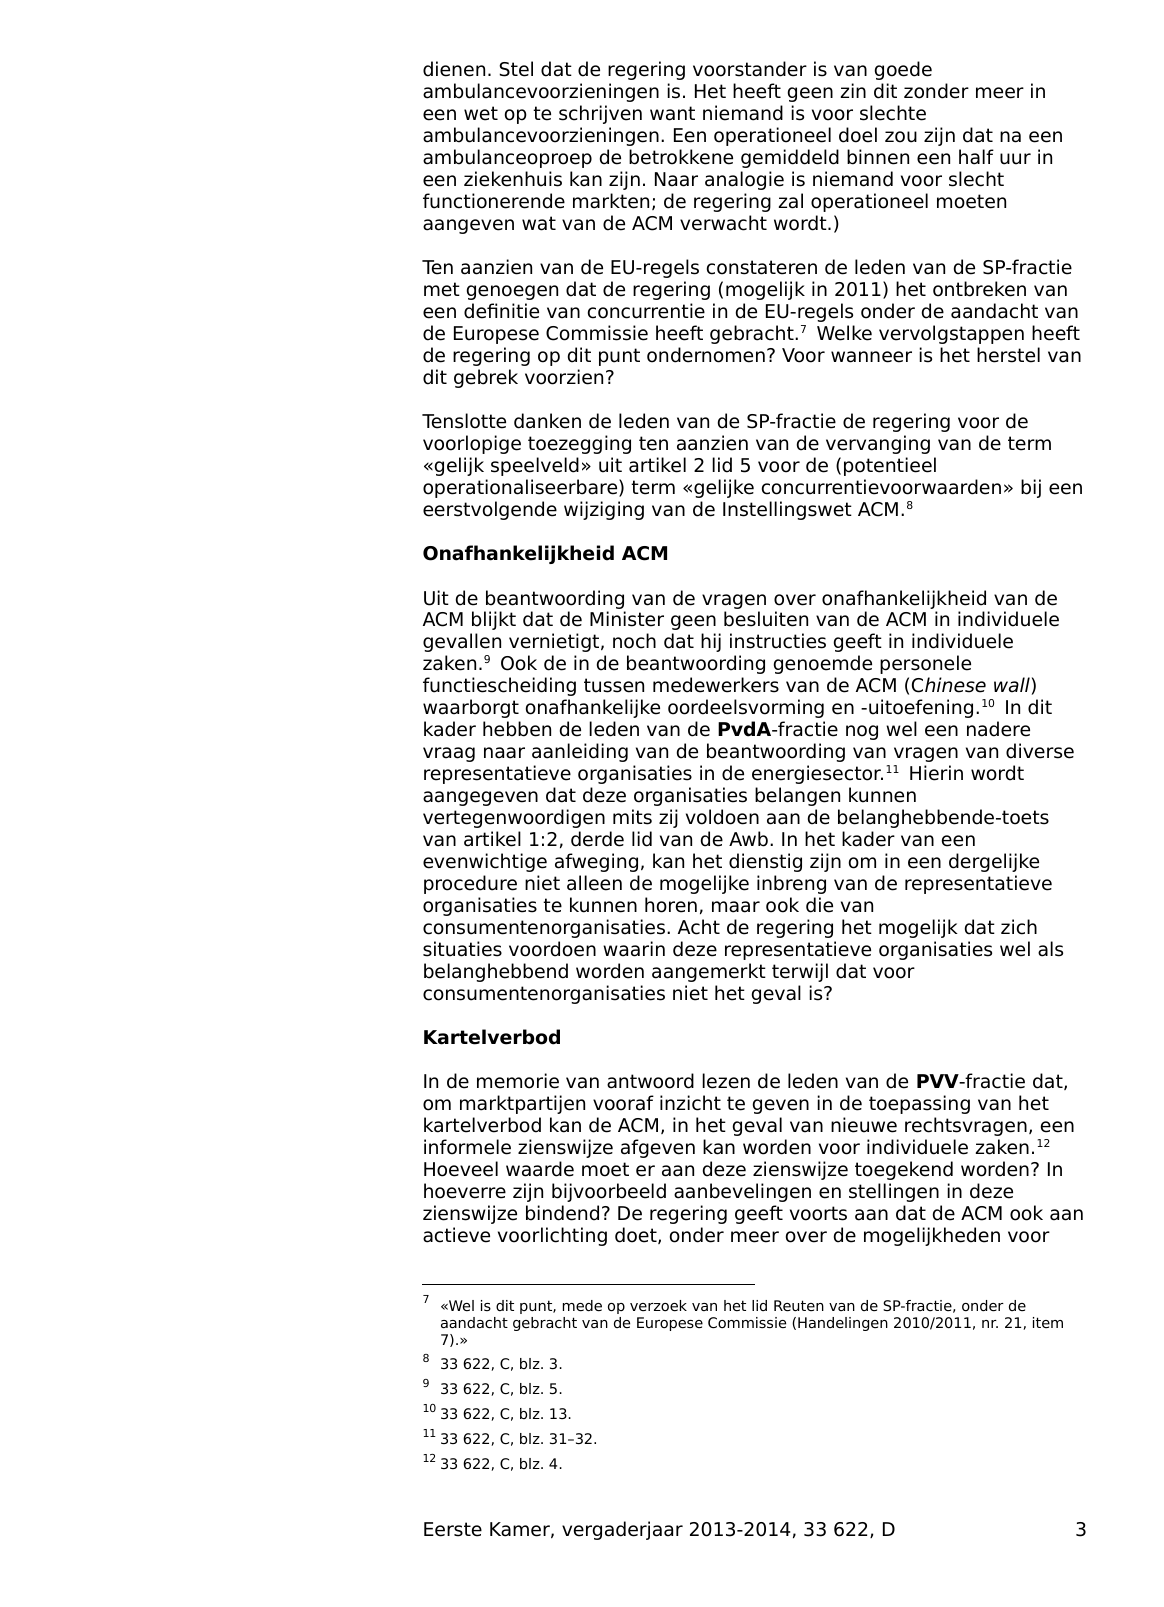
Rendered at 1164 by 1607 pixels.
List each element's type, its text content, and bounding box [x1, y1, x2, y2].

subtitle Onafhankelijkheid ACM [422, 543, 1087, 565]
text 33 622, C, blz. 5. [422, 1377, 1087, 1399]
text Tenslotte danken de leden van de SP-fractie de regering voor de voorlopige toezegging ten aanzien van de vervanging van de term «gelijk speelveld» uit artikel 2 lid 5 voor de (potentieel operationaliseerbare) term «gelijke concurrentievoorwaarden» bij een eerstvolgende wijziging van de Instellingswet ACM. [422, 411, 1087, 521]
text In de memorie van antwoord lezen de leden van de PVV-fractie dat, om marktpartijen vooraf inzicht te geven in de toepassing van het kartelverbod kan de ACM, in het geval van nieuwe rechtsvragen, een informele zienswijze afgeven kan worden voor individuele zaken. Hoeveel waarde moet er aan deze zienswijze toegekend worden? In hoeverre zijn bijvoorbeeld aanbevelingen en stellingen in deze zienswijze bindend? De regering geeft voorts aan dat de ACM ook aan actieve voorlichting doet, onder meer over de mogelijkheden voor [422, 1071, 1087, 1247]
subtitle Kartelverbod [422, 1027, 1087, 1049]
text 33 622, C, blz. 3. [422, 1352, 1087, 1374]
text dienen. Stel dat de regering voorstander is van goede ambulancevoorzieningen is. Het heeft geen zin dit zonder meer in een wet op te schrijven want niemand is voor slechte ambulancevoorzieningen. Een operationeel doel zou zijn dat na een ambulanceoproep de betrokkene gemiddeld binnen een half uur in een ziekenhuis kan zijn. Naar analogie is niemand voor slecht functionerende markten; de regering zal operationeel moeten aangeven wat van de ACM verwacht wordt.) [422, 59, 1087, 235]
text «Wel is dit punt, mede op verzoek van het lid Reuten van de SP-fractie, onder de aandacht gebracht van de Europese Commissie (Handelingen 2010/2011, nr. 21, item 7).» [422, 1293, 1087, 1349]
text 33 622, C, blz. 13. [422, 1402, 1087, 1424]
text 33 622, C, blz. 31–32. [422, 1427, 1087, 1449]
text Uit de beantwoording van de vragen over onafhankelijkheid van de ACM blijkt dat de Minister geen besluiten van de ACM in individuele gevallen vernietigt, noch dat hij instructies geeft in individuele zaken. Ook de in de beantwoording genoemde personele functiescheiding tussen medewerkers van de ACM (Chinese wall) waarborgt onafhankelijke oordeelsvorming en -uitoefening. In dit kader hebben de leden van de PvdA-fractie nog wel een nadere vraag naar aanleiding van de beantwoording van vragen van diverse representatieve organisaties in de energiesector. Hierin wordt aangegeven dat deze organisaties belangen kunnen vertegenwoordigen mits zij voldoen aan de belanghebbende-toets van artikel 1:2, derde lid van de Awb. In het kader van een evenwichtige afweging, kan het dienstig zijn om in een dergelijke procedure niet alleen de mogelijke inbreng van de representatieve organisaties te kunnen horen, maar ook die van consumentenorganisaties. Acht de regering het mogelijk dat zich situaties voordoen waarin deze representatieve organisaties wel als belanghebbend worden aangemerkt terwijl dat voor consumentenorganisaties niet het geval is? [422, 587, 1087, 1005]
text 33 622, C, blz. 4. [422, 1452, 1087, 1474]
text Ten aanzien van de EU-regels constateren de leden van de SP-fractie met genoegen dat de regering (mogelijk in 2011) het ontbreken van een definitie van concurrentie in de EU-regels onder de aandacht van de Europese Commissie heeft gebracht. Welke vervolgstappen heeft de regering op dit punt ondernomen? Voor wanneer is het herstel van dit gebrek voorzien? [422, 257, 1087, 389]
